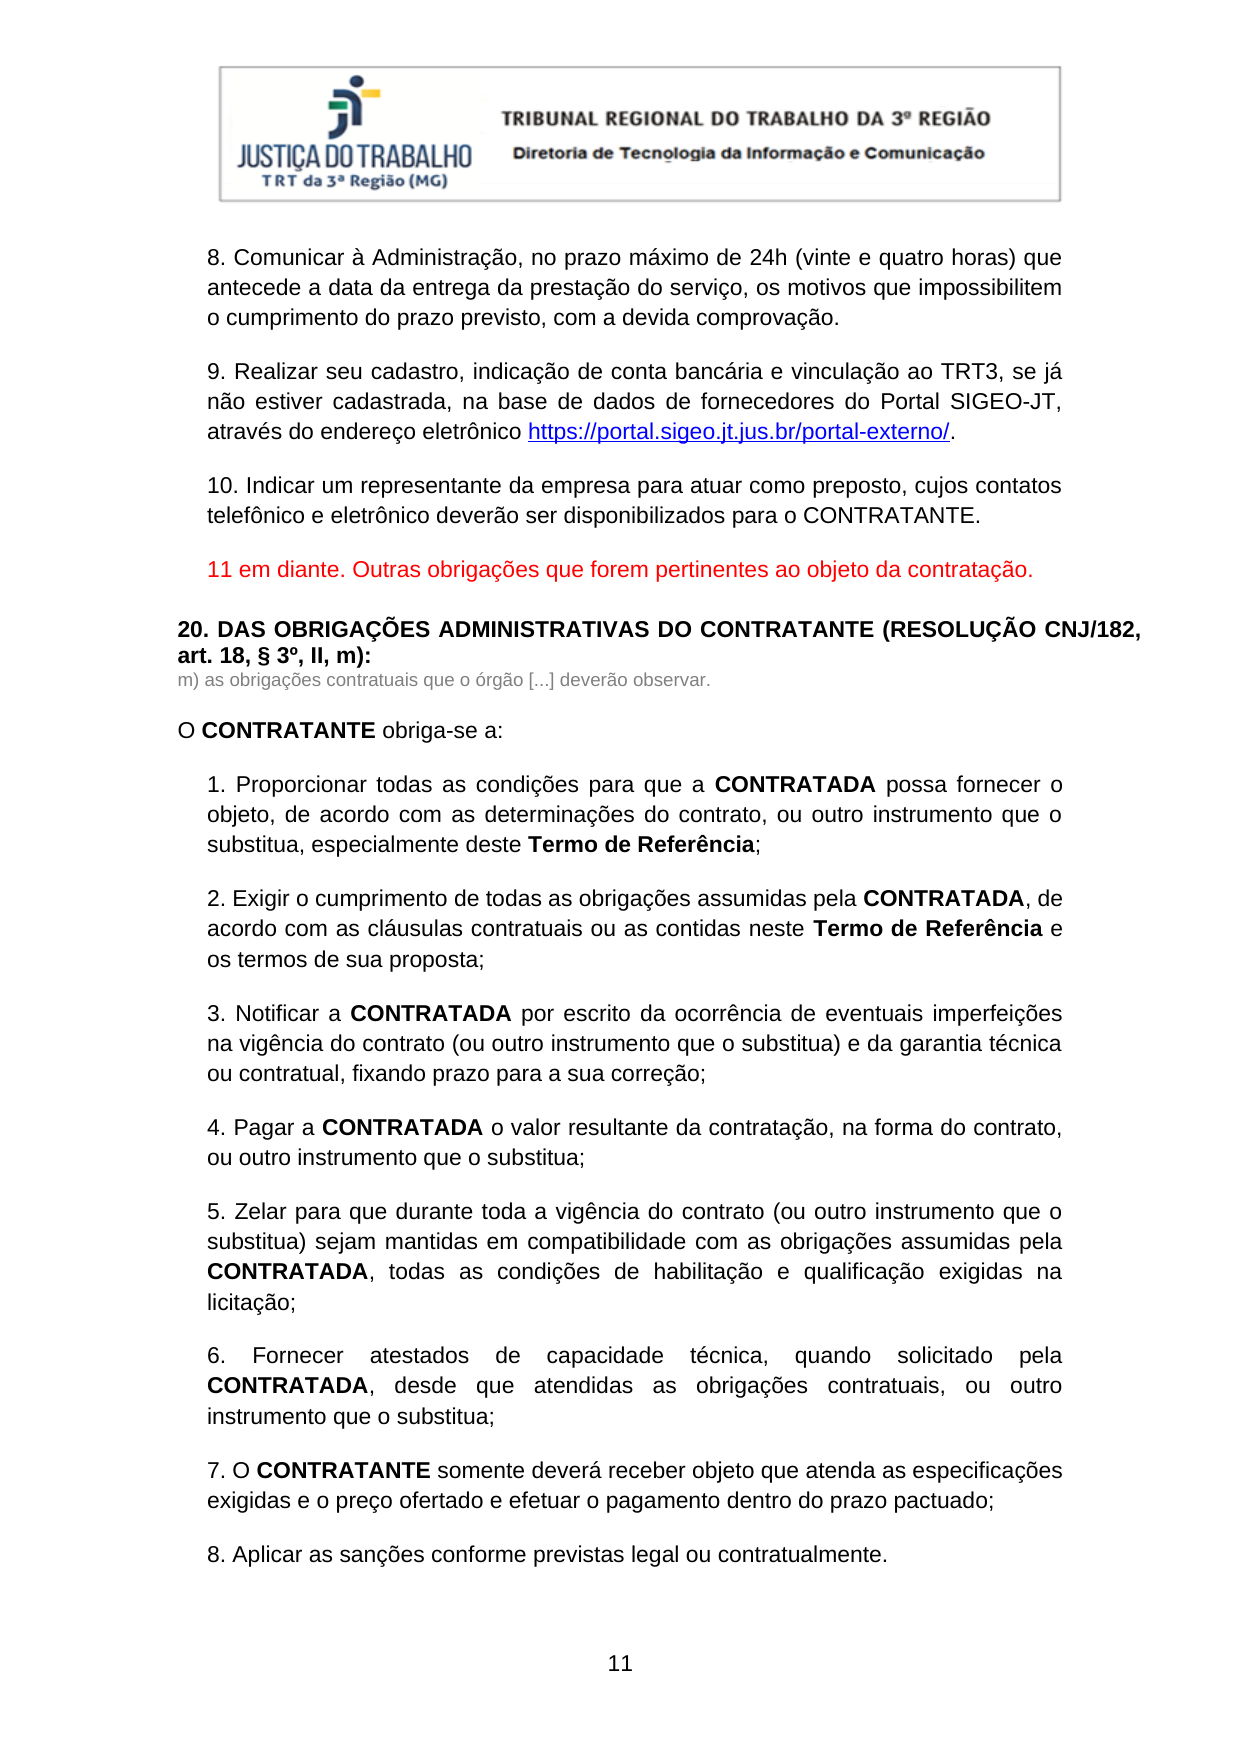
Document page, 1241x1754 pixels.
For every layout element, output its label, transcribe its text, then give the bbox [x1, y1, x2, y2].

subtitle 5. Zelar para que durante toda a vigência do contrato (ou outro instrumento que o substitua) sejam mantidas em compatibilidade com as obrigações assumidas pela CONTRATADA, todas as condições de habilitação e qualificação exigidas na licitação; [207, 1198, 1063, 1315]
subtitle 9. Realizar seu cadastro, indicação de conta bancária e vinculação ao TRT3, se já não estiver cadastrada, na base de dados de fornecedores do Portal SIGEO-JT, através do endereço eletrônico https://portal.sigeo.jt.jus.br/portal-externo/. [207, 358, 1063, 445]
subtitle 2. Exigir o cumprimento de todas as obrigações assumidas pela CONTRATADA, de acordo com as cláusulas contratuais ou as contidas neste Termo de Referência e os termos de sua proposta; [207, 885, 1063, 972]
subtitle 4. Pagar a CONTRATADA o valor resultante da contratação, na forma do contrato, ou outro instrumento que o substitua; [207, 1114, 1063, 1170]
subtitle 10. Indicar um representante da empresa para atuar como preposto, cujos contatos telefônico e eletrônico deverão ser disponibilizados para o CONTRATANTE. [207, 472, 1063, 529]
subtitle 6. Fornecer atestados de capacidade técnica, quando solicitado pela CONTRATADA, desde que atendidas as obrigações contratuais, ou outro instrumento que o substitua; [207, 1342, 1063, 1429]
subtitle O CONTRATANTE obriga-se a: [177, 717, 1063, 743]
subtitle 11 em diante. Outras obrigações que forem pertinentes ao objeto da contratação. [207, 556, 1063, 583]
subtitle 8. Comunicar à Administração, no prazo máximo de 24h (vinte e quatro horas) que antecede a data da entrega da prestação do serviço, os motivos que impossibilitem o cumprimento do prazo previsto, com a devida comprovação. [207, 244, 1063, 330]
subtitle 20. DAS OBRIGAÇÕES ADMINISTRATIVAS DO CONTRATANTE (RESOLUÇÃO CNJ/182, art. 18, § 3º, II, m): [177, 616, 1142, 669]
subtitle 8. Aplicar as sanções conforme previstas legal ou contratualmente. [207, 1541, 1063, 1567]
subtitle 1. Proporcionar todas as condições para que a CONTRATADA possa fornecer o objeto, de acordo com as determinações do contrato, ou outro instrumento que o substitua, especialmente deste Termo de Referência; [207, 771, 1063, 858]
subtitle 3. Notificar a CONTRATADA por escrito da ocorrência de eventuais imperfeições na vigência do contrato (ou outro instrumento que o substitua) e da garantia técnica ou contratual, fixando prazo para a sua correção; [207, 999, 1063, 1086]
subtitle 7. O CONTRATANTE somente deverá receber objeto que atenda as especificações exigidas e o preço ofertado e efetuar o pagamento dentro do prazo pactuado; [207, 1457, 1063, 1513]
subtitle m) as obrigações contratuais que o órgão [...] deverão observar. [177, 669, 1073, 690]
picture [216, 65, 1064, 206]
